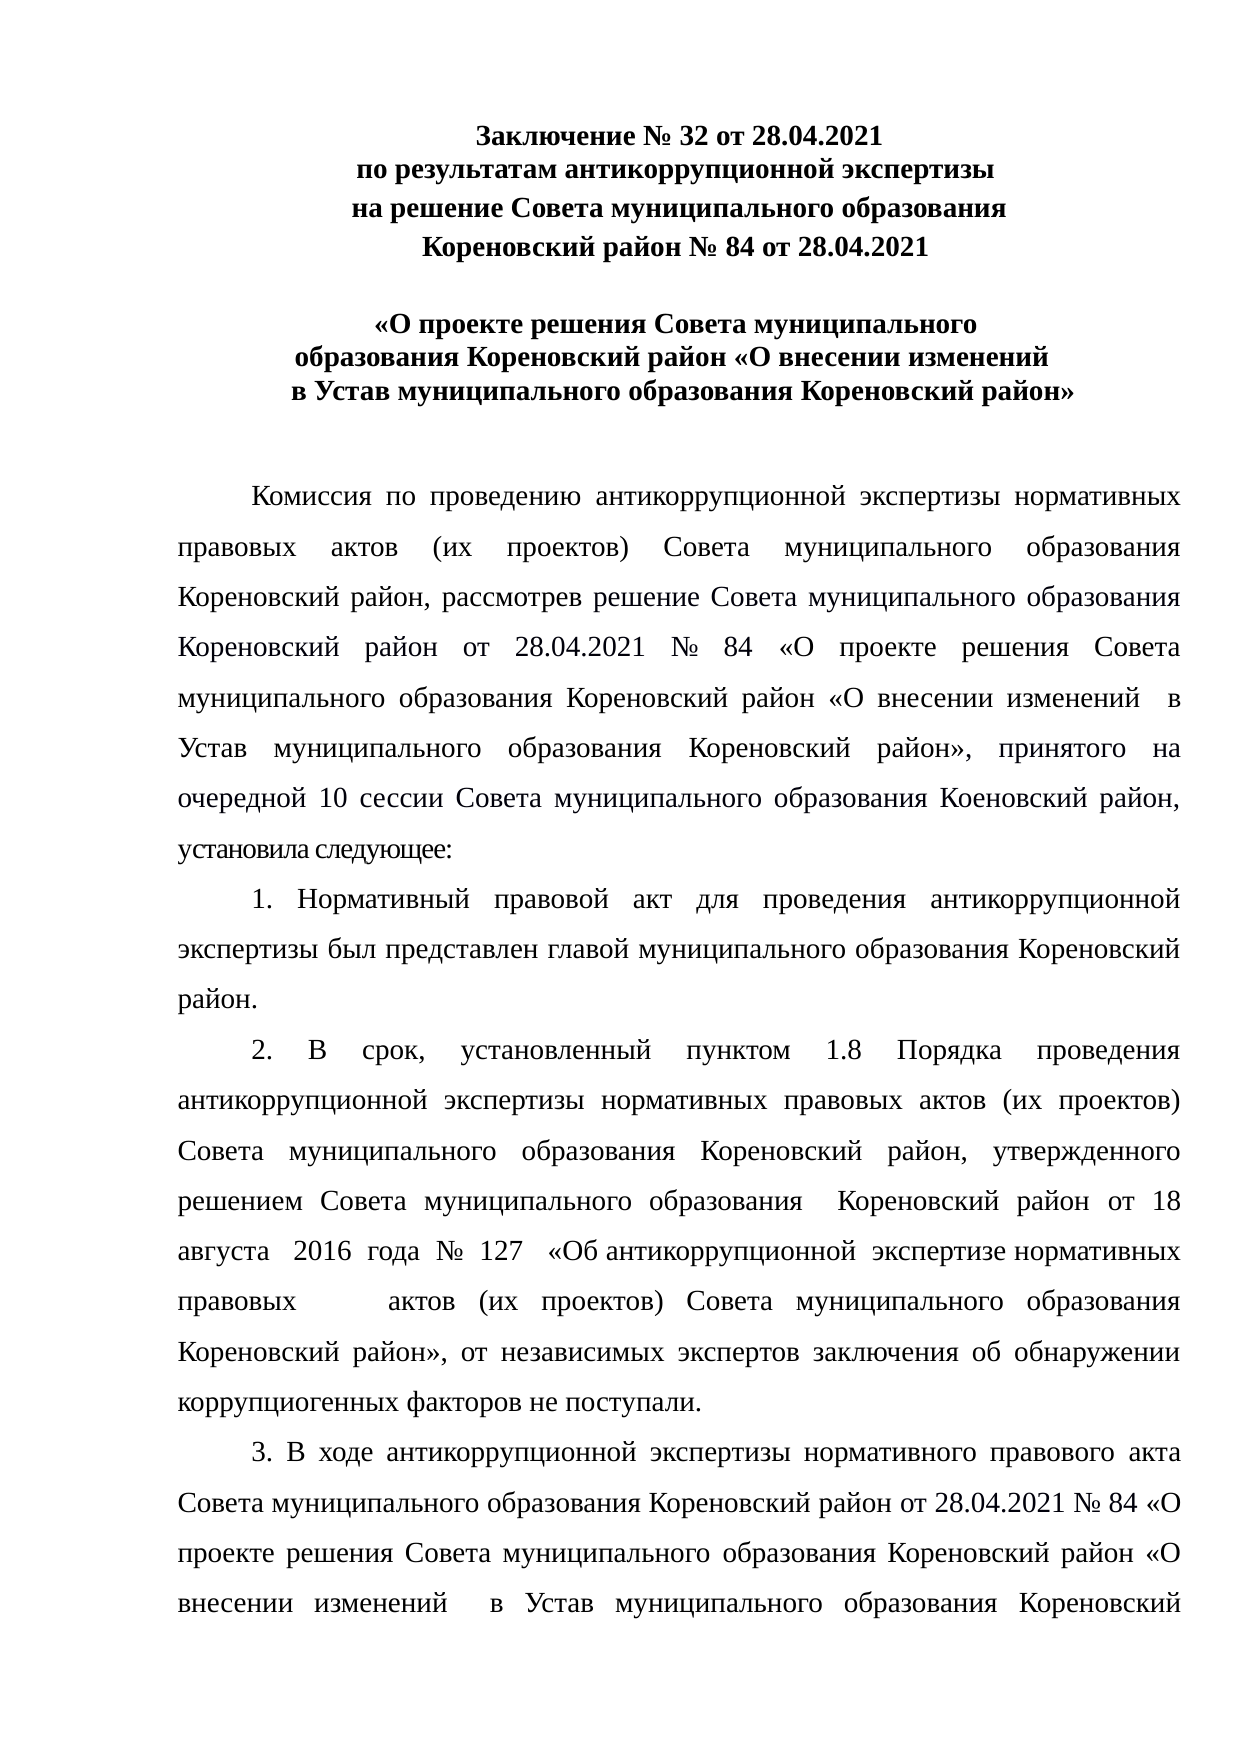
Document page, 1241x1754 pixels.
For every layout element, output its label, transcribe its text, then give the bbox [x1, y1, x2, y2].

title в Устав муниципального образования Кореновский район» [177, 373, 1181, 406]
title «О проекте решения Совета муниципального [177, 306, 1181, 339]
title 3. В ходе антикоррупционной экспертизы нормативного правового акта Совета муниципального образования Кореновский район от 28.04.2021 № 84 «О проекте решения Совета муниципального образования Кореновский район «О внесении изменений в Устав муниципального образования Кореновский [177, 1434, 1181, 1619]
text образования Кореновский район «О внесении изменений [177, 339, 1181, 373]
text Заключение № 32 от 28.04.2021 [177, 118, 1181, 152]
title 2. В срок, установленный пунктом 1.8 Порядка проведения антикоррупционной экспертизы нормативных правовых актов (их проектов) Совета муниципального образования Кореновский район, утвержденного решением Совета муниципального образования Кореновский район от 18 августа 2016 года № 127 «Об антикоррупционной экспертизе нормативных правовых актов (их проектов) Совета муниципального образования Кореновский район», от независимых экспертов заключения об обнаружении коррупциогенных факторов не поступали. [177, 1032, 1181, 1418]
text по результатам антикоррупционной экспертизы [177, 152, 1181, 185]
text на решение Совета муниципального образования [177, 190, 1181, 224]
text 1. Нормативный правовой акт для проведения антикоррупционной экспертизы был представлен главой муниципального образования Кореновский район. [177, 881, 1181, 1015]
text Кореновский район № 84 от 28.04.2021 [177, 229, 1181, 262]
text Комиссия по проведению антикоррупционной экспертизы нормативных правовых актов (их проектов) Совета муниципального образования Кореновский район, рассмотрев решение Совета муниципального образования Кореновский район от 28.04.2021 № 84 «О проекте решения Совета муниципального образования Кореновский район «О внесении изменений в Устав муниципального образования Кореновский район», принятого на очередной 10 сессии Совета муниципального образования Коеновский район, установила следующее: [177, 478, 1181, 864]
